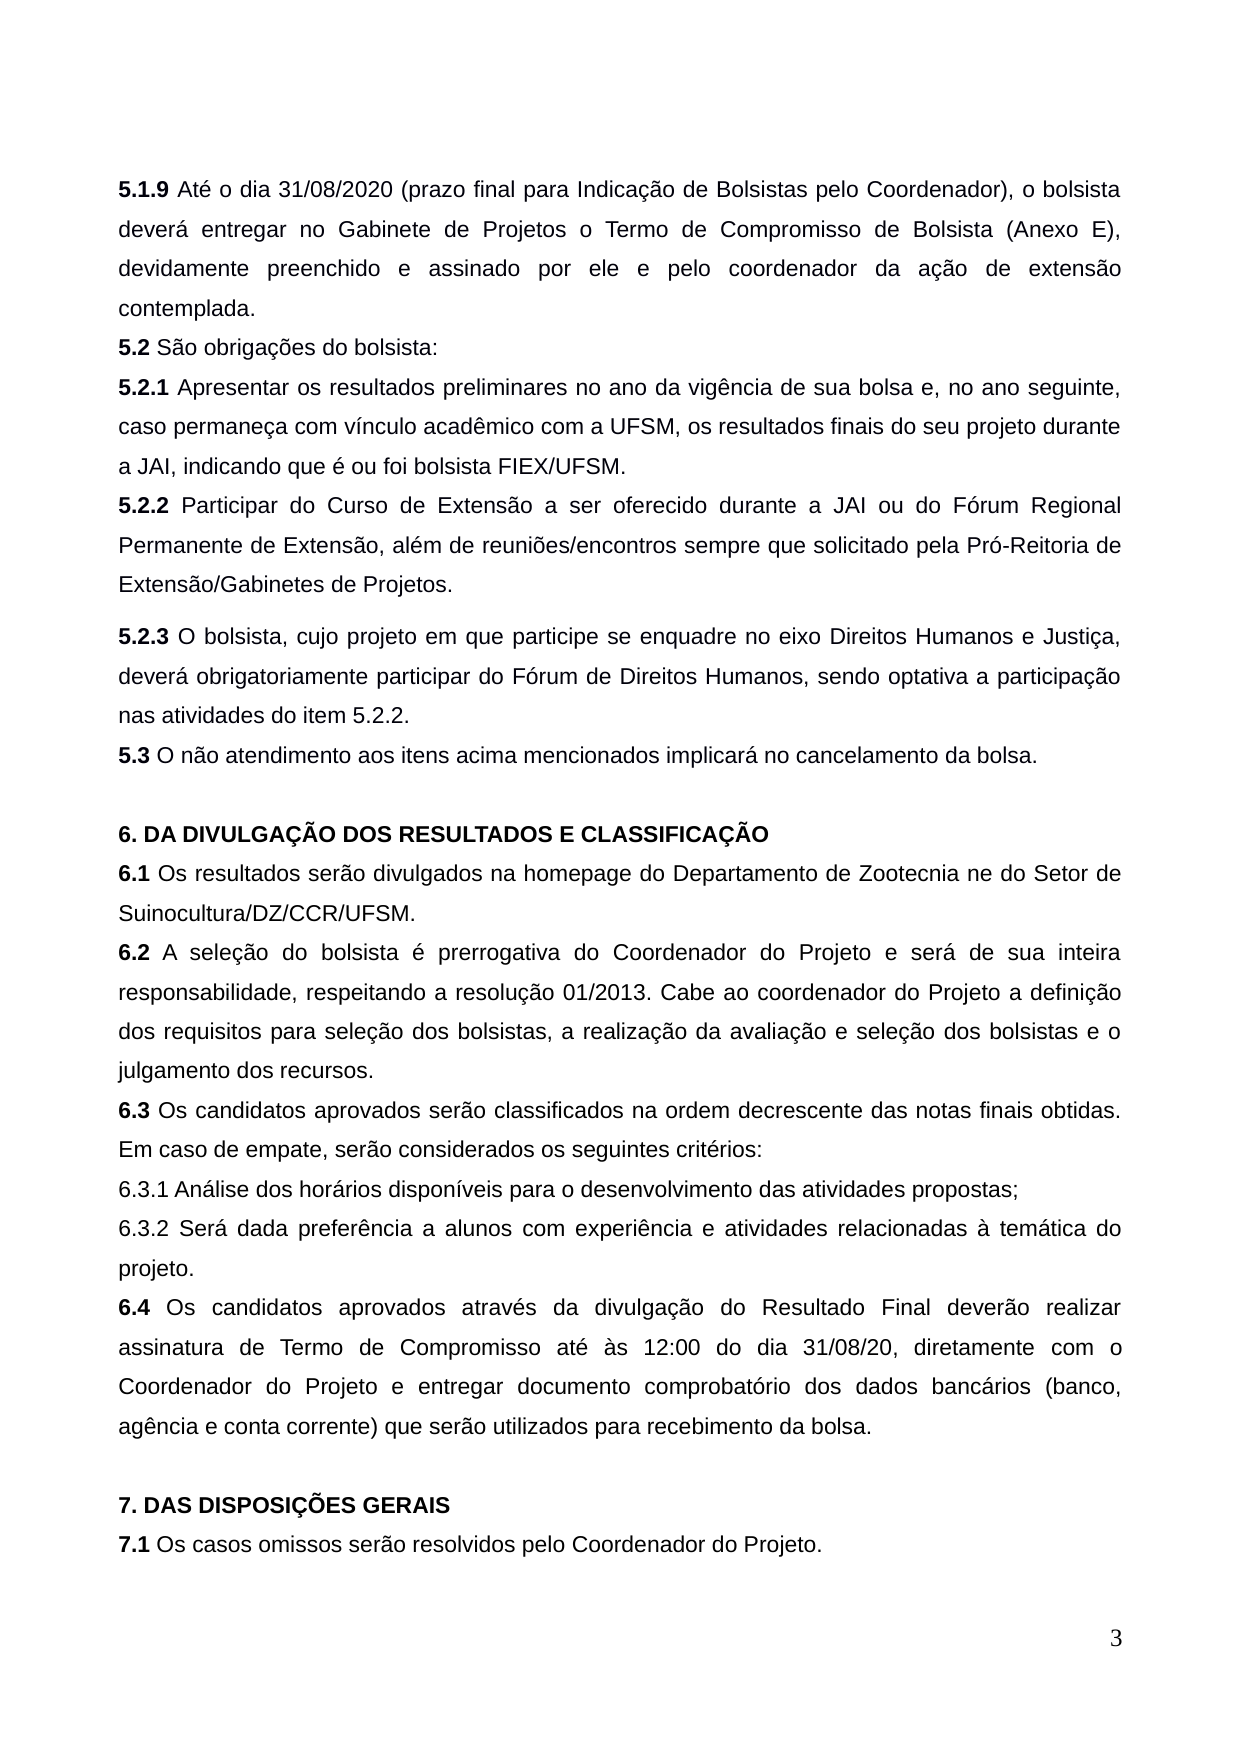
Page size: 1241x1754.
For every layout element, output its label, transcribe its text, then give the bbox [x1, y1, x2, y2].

text 5.2.2 Participar do Curso de Extensão a ser oferecido durante a JAI ou do Fórum Regional Permanente de Extensão, além de reuniões/encontros sempre que solicitado pela Pró-Reitoria de Extensão/Gabinetes de Projetos. [118, 492, 1122, 597]
text 6.2 A seleção do bolsista é prerrogativa do Coordenador do Projeto e será de sua inteira responsabilidade, respeitando a resolução 01/2013. Cabe ao coordenador do Projeto a definição dos requisitos para seleção dos bolsistas, a realização da avaliação e seleção dos bolsistas e o julgamento dos recursos. [118, 939, 1122, 1084]
text 7. DAS DISPOSIÇÕES GERAIS [118, 1492, 1122, 1518]
text 5.3 O não atendimento aos itens acima mencionados implicará no cancelamento da bolsa. [118, 742, 1122, 768]
text 5.2.1 Apresentar os resultados preliminares no ano da vigência de sua bolsa e, no ano seguinte, caso permaneça com vínculo acadêmico com a UFSM, os resultados finais do seu projeto durante a JAI, indicando que é ou foi bolsista FIEX/UFSM. [118, 374, 1122, 479]
text 6.3.1 Análise dos horários disponíveis para o desenvolvimento das atividades propostas; [118, 1176, 1122, 1202]
text 6.4 Os candidatos aprovados através da divulgação do Resultado Final deverão realizar assinatura de Termo de Compromisso até às 12:00 do dia 31/08/20, diretamente com o Coordenador do Projeto e entregar documento comprobatório dos dados bancários (banco, agência e conta corrente) que serão utilizados para recebimento da bolsa. [118, 1294, 1122, 1439]
text 7.1 Os casos omissos serão resolvidos pelo Coordenador do Projeto. [118, 1531, 1122, 1557]
text 6. DA DIVULGAÇÃO DOS RESULTADOS E CLASSIFICAÇÃO [118, 821, 1122, 847]
text 6.3.2 Será dada preferência a alunos com experiência e atividades relacionadas à temática do projeto. [118, 1215, 1122, 1281]
text 6.1 Os resultados serão divulgados na homepage do Departamento de Zootecnia ne do Setor de Suinocultura/DZ/CCR/UFSM. [118, 860, 1122, 926]
text 5.1.9 Até o dia 31/08/2020 (prazo final para Indicação de Bolsistas pelo Coordenador), o bolsista deverá entregar no Gabinete de Projetos o Termo de Compromisso de Bolsista (Anexo E), devidamente preenchido e assinado por ele e pelo coordenador da ação de extensão contemplada. [118, 176, 1122, 321]
text 6.3 Os candidatos aprovados serão classificados na ordem decrescente das notas finais obtidas. Em caso de empate, serão considerados os seguintes critérios: [118, 1097, 1122, 1163]
text 5.2 São obrigações do bolsista: [118, 334, 1122, 361]
text 5.2.3 O bolsista, cujo projeto em que participe se enquadre no eixo Direitos Humanos e Justiça, deverá obrigatoriamente participar do Fórum de Direitos Humanos, sendo optativa a participação nas atividades do item 5.2.2. [118, 623, 1122, 728]
